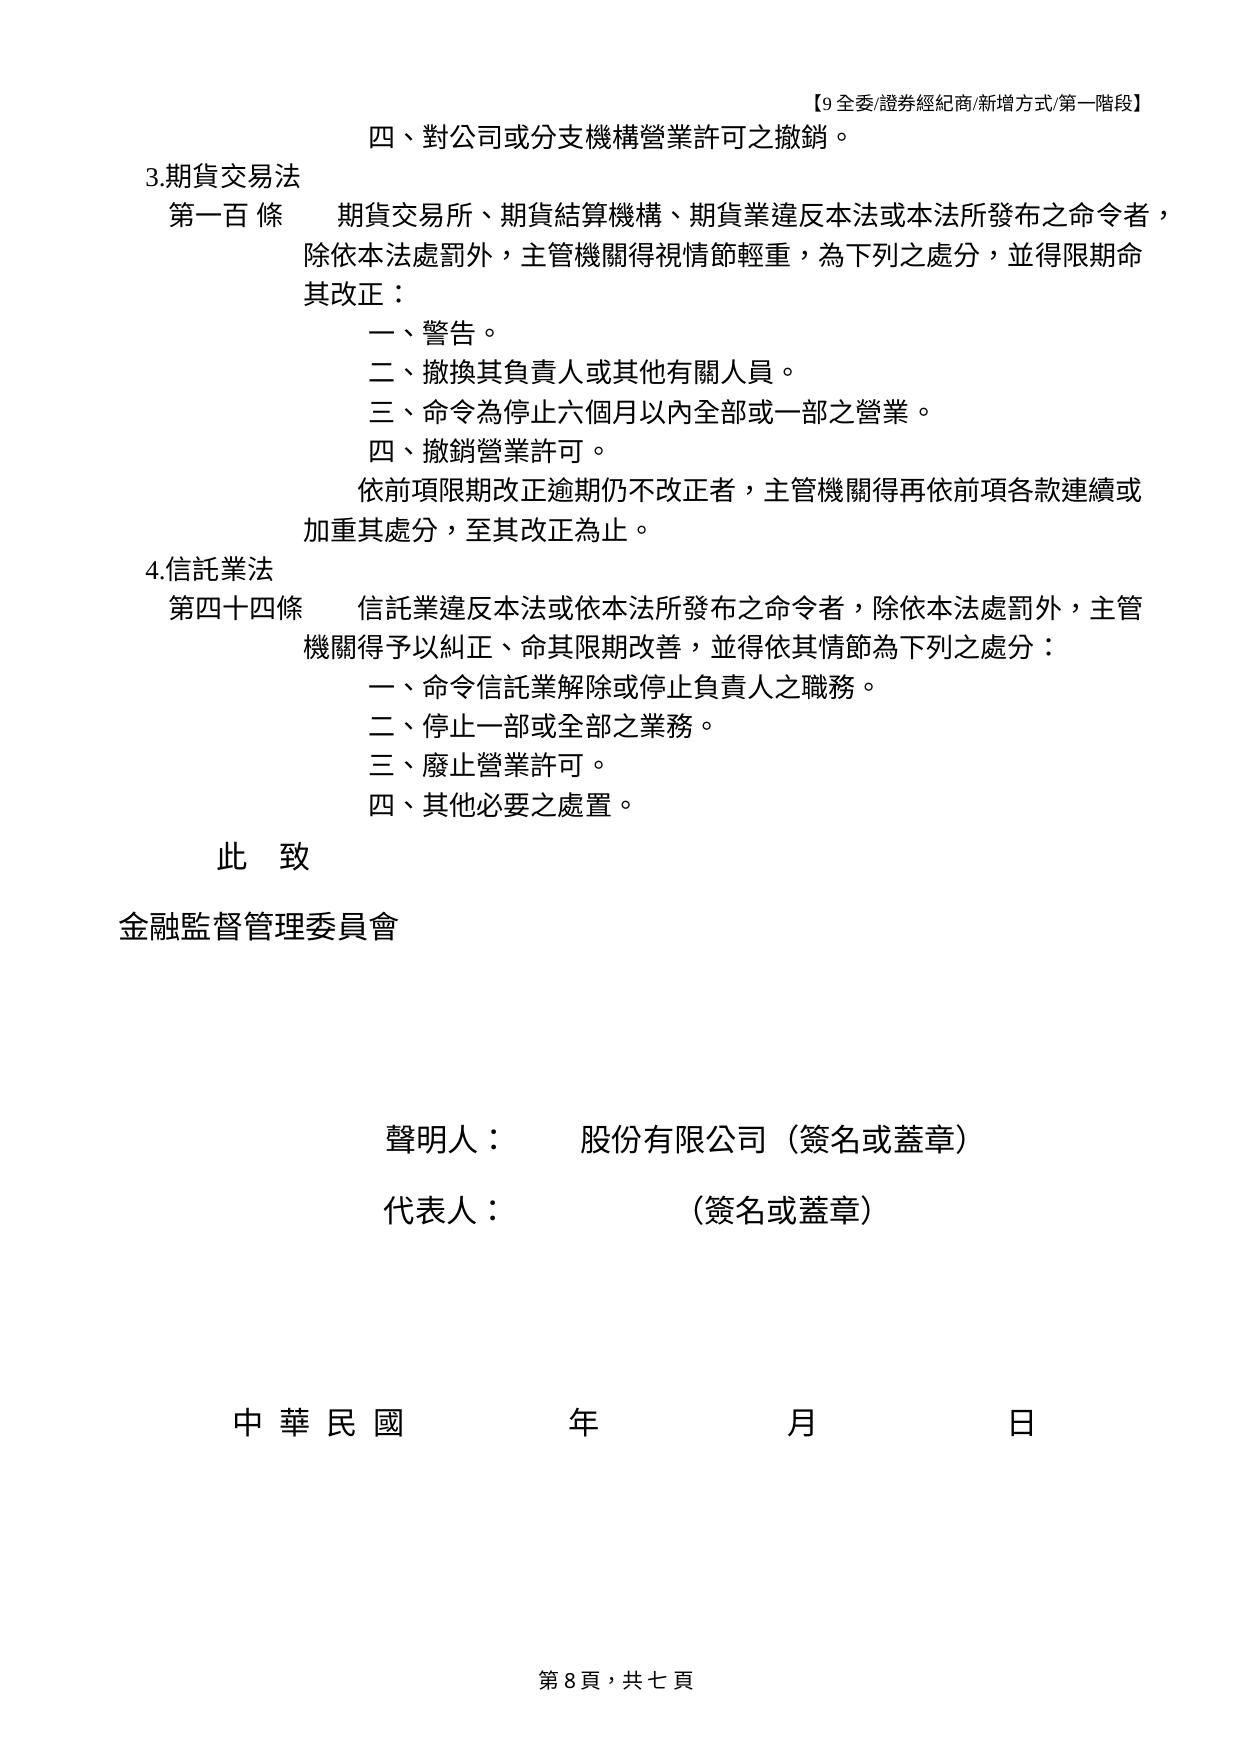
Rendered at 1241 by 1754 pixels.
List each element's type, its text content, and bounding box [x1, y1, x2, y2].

text 三、廢止營業許可。 [368, 744, 1152, 783]
text 三、命令為停止六個月以內全部或一部之營業。 [368, 391, 1152, 430]
text 二、停止一部或全部之業務。 [368, 705, 1152, 744]
text 金融監督管理委員會 [118, 912, 1152, 946]
text 第四十四條 信託業違反本法或依本法所發布之命令者，除依本法處罰外，主管機關得予以糾正、命其限期改善，並得依其情節為下列之處分： [168, 587, 1152, 666]
text 3.期貨交易法 [118, 155, 1152, 194]
text 4.信託業法 [118, 548, 1152, 587]
text 聲明人： 股份有限公司（簽名或蓋章） [118, 1125, 1152, 1158]
text 代表人： （簽名或蓋章） [118, 1196, 1152, 1229]
text 四、其他必要之處置。 [368, 783, 1152, 823]
text 第一百 條 期貨交易所、期貨結算機構、期貨業違反本法或本法所發布之命令者，除依本法處罰外，主管機關得視情節輕重，為下列之處分，並得限期命其改正： [168, 194, 1152, 312]
text 中 華 民 國 年 月 日 [118, 1408, 1152, 1441]
text 此 致 [118, 841, 1152, 875]
text 一、警告。 [368, 312, 1152, 351]
text 四、對公司或分支機構營業許可之撤銷。 [368, 116, 1152, 155]
text 依前項限期改正逾期仍不改正者，主管機關得再依前項各款連續或加重其處分，至其改正為止。 [303, 469, 1152, 548]
text 二、撤換其負責人或其他有關人員。 [368, 351, 1152, 391]
text 一、命令信託業解除或停止負責人之職務。 [368, 666, 1152, 705]
text 四、撤銷營業許可。 [368, 430, 1152, 469]
